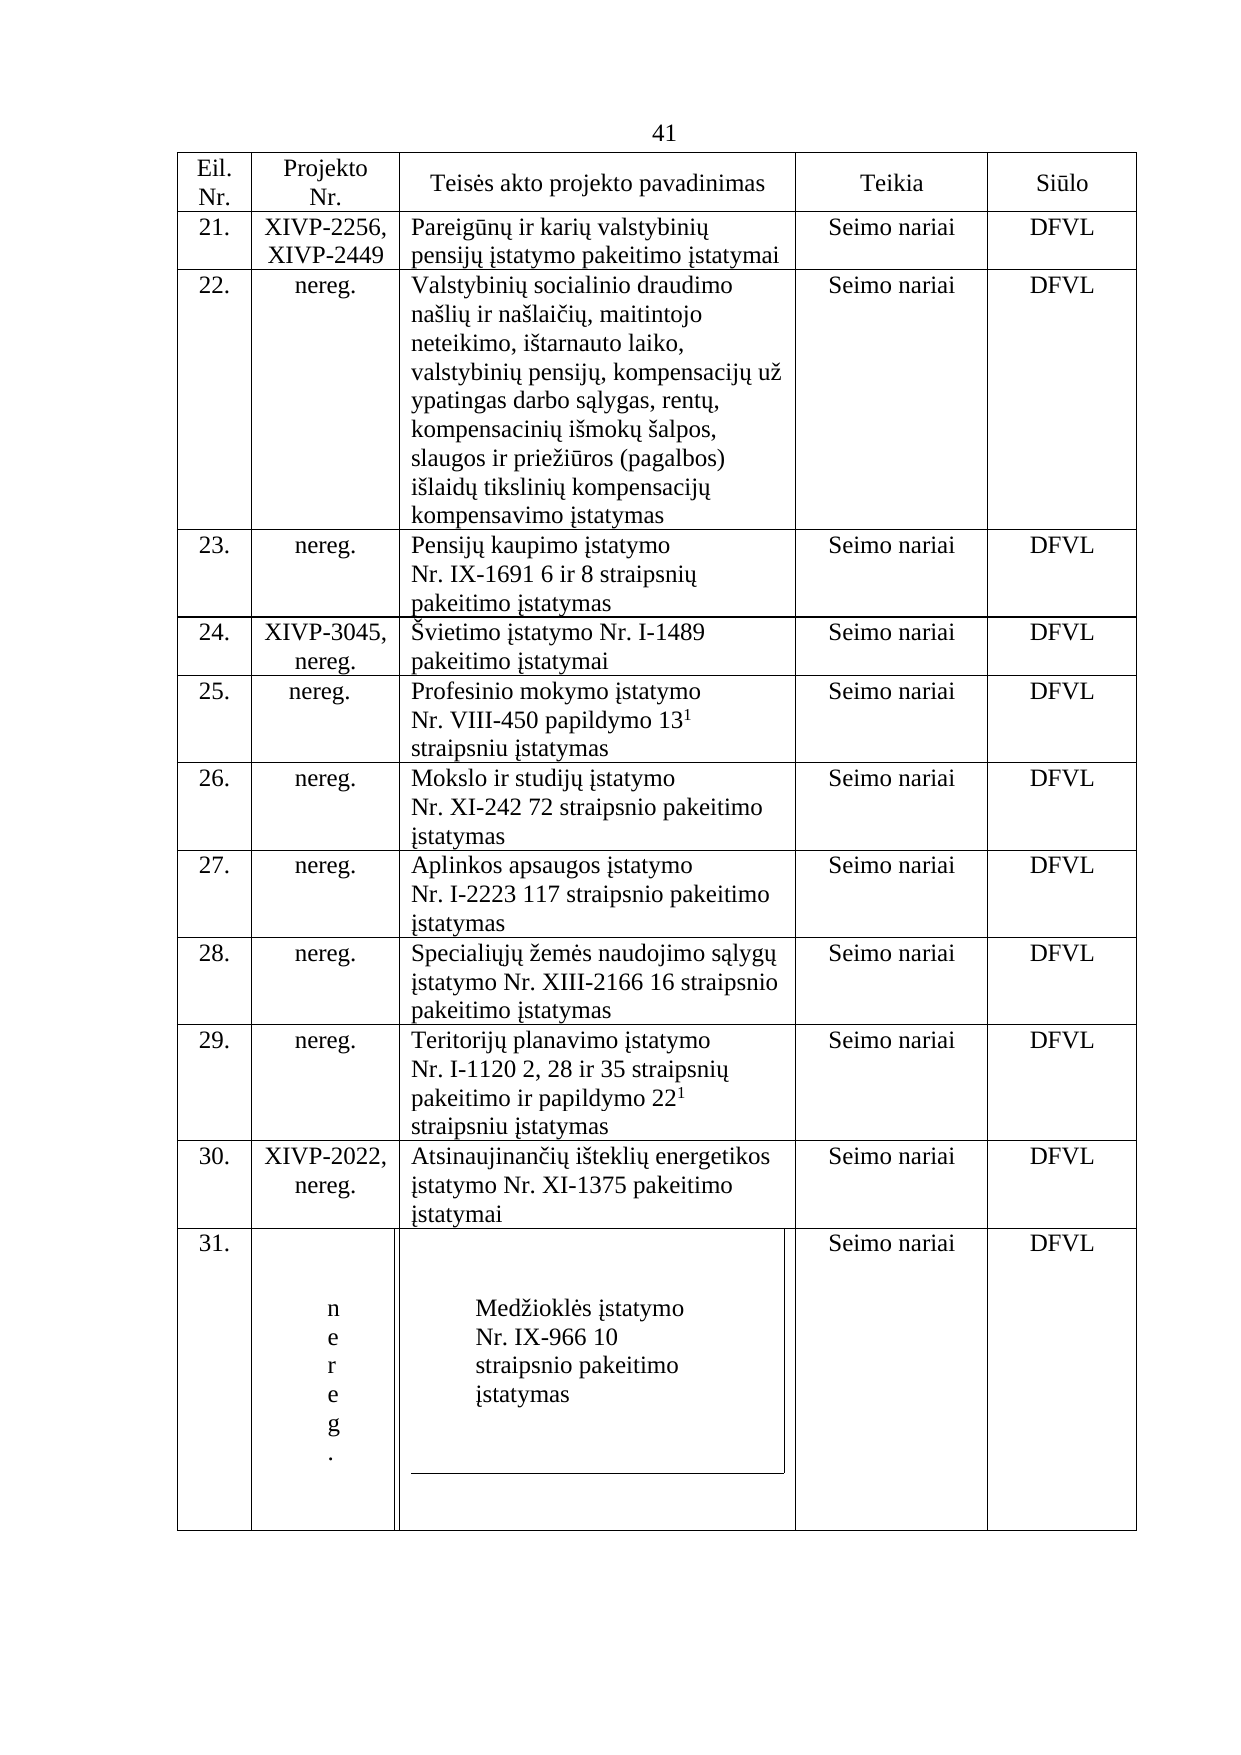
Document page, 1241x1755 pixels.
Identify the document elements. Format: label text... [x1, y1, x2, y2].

table_cell DFVL [988, 938, 1136, 1024]
table_cell DFVL [988, 1025, 1136, 1140]
table_header Eil. Nr. [178, 153, 251, 211]
table_cell Teritorijų planavimo įstatymo Nr. I-1120 2, 28 ir 35 straipsnių pakeitimo ir papildymo 221 straipsniu įstatymas [400, 1025, 795, 1140]
table_cell Seimo nariai [796, 763, 987, 849]
table_cell DFVL [988, 618, 1136, 675]
table_cell 29. [178, 1025, 251, 1140]
table_cell Švietimo įstatymo Nr. I-1489 pakeitimo įstatymai [400, 618, 795, 675]
table_cell XIVP-3045, nereg. [252, 618, 399, 675]
table_cell Seimo nariai [796, 270, 987, 529]
table_cell Pensijų kaupimo įstatymo Nr. IX-1691 6 ir 8 straipsnių pakeitimo įstatymas [400, 530, 795, 616]
table_cell 21. [178, 212, 251, 269]
table_cell nereg. [252, 763, 399, 849]
table_cell DFVL [988, 851, 1136, 937]
table_cell Specialiųjų žemės naudojimo sąlygų įstatymo Nr. XIII-2166 16 straipsnio pakeitimo įstatymas [400, 938, 795, 1024]
table_cell DFVL [988, 763, 1136, 849]
table_cell nereg. [252, 530, 399, 616]
table_cell nereg. [252, 270, 399, 529]
table_cell Seimo nariai [796, 851, 987, 937]
table_cell Seimo nariai [796, 938, 987, 1024]
table_cell DFVL [988, 212, 1136, 269]
table_cell Seimo nariai [796, 212, 987, 269]
table_cell Aplinkos apsaugos įstatymo Nr. I-2223 117 straipsnio pakeitimo įstatymas [400, 851, 795, 937]
table_cell nereg. [252, 1229, 394, 1530]
table_cell nereg. [252, 938, 399, 1024]
table_cell XIVP-2256, XIVP-2449 [252, 212, 399, 269]
table_header Teisės akto projekto pavadinimas [400, 153, 795, 211]
table_cell Pareigūnų ir karių valstybinių pensijų įstatymo pakeitimo įstatymai [400, 212, 795, 269]
table_cell Seimo nariai [796, 676, 987, 762]
table_cell 26. [178, 763, 251, 849]
table_cell [395, 1229, 399, 1530]
table_cell 27. [178, 851, 251, 937]
table_cell Medžioklės įstatymo Nr. IX-966 10 straipsnio pakeitimo įstatymas [400, 1229, 795, 1530]
table_cell DFVL [988, 1229, 1136, 1530]
table_cell Seimo nariai [796, 1229, 987, 1530]
table_cell Seimo nariai [796, 530, 987, 616]
table_header Siūlo [988, 153, 1136, 211]
table_cell DFVL [988, 1141, 1136, 1227]
table_cell 25. [178, 676, 251, 762]
table_header Teikia [796, 153, 987, 211]
table_cell 28. [178, 938, 251, 1024]
table_cell DFVL [988, 270, 1136, 529]
table_cell nereg. [252, 676, 399, 762]
table_cell 31. [178, 1229, 251, 1530]
table_cell 30. [178, 1141, 251, 1227]
table_cell 24. [178, 618, 251, 675]
table_cell XIVP-2022, nereg. [252, 1141, 399, 1227]
table_header Projekto Nr. [252, 153, 399, 211]
table_cell nereg. [252, 1025, 399, 1140]
table_cell DFVL [988, 676, 1136, 762]
table_cell DFVL [988, 530, 1136, 616]
table_cell Mokslo ir studijų įstatymo Nr. XI-242 72 straipsnio pakeitimo įstatymas [400, 763, 795, 849]
table_cell Valstybinių socialinio draudimo našlių ir našlaičių, maitintojo neteikimo, ištarnauto laiko, valstybinių pensijų, kompensacijų už ypatingas darbo sąlygas, rentų, kompensacinių išmokų šalpos, slaugos ir priežiūros (pagalbos) išlaidų tikslinių kompensacijų kompensavimo įstatymas [400, 270, 795, 529]
table_cell 22. [178, 270, 251, 529]
table_cell Seimo nariai [796, 618, 987, 675]
table_cell Profesinio mokymo įstatymo Nr. VIII-450 papildymo 131 straipsniu įstatymas [400, 676, 795, 762]
table_cell Seimo nariai [796, 1025, 987, 1140]
table_cell nereg. [252, 851, 399, 937]
table_cell Seimo nariai [796, 1141, 987, 1227]
table_cell 23. [178, 530, 251, 616]
table_cell Atsinaujinančių išteklių energetikos įstatymo Nr. XI-1375 pakeitimo įstatymai [400, 1141, 795, 1227]
